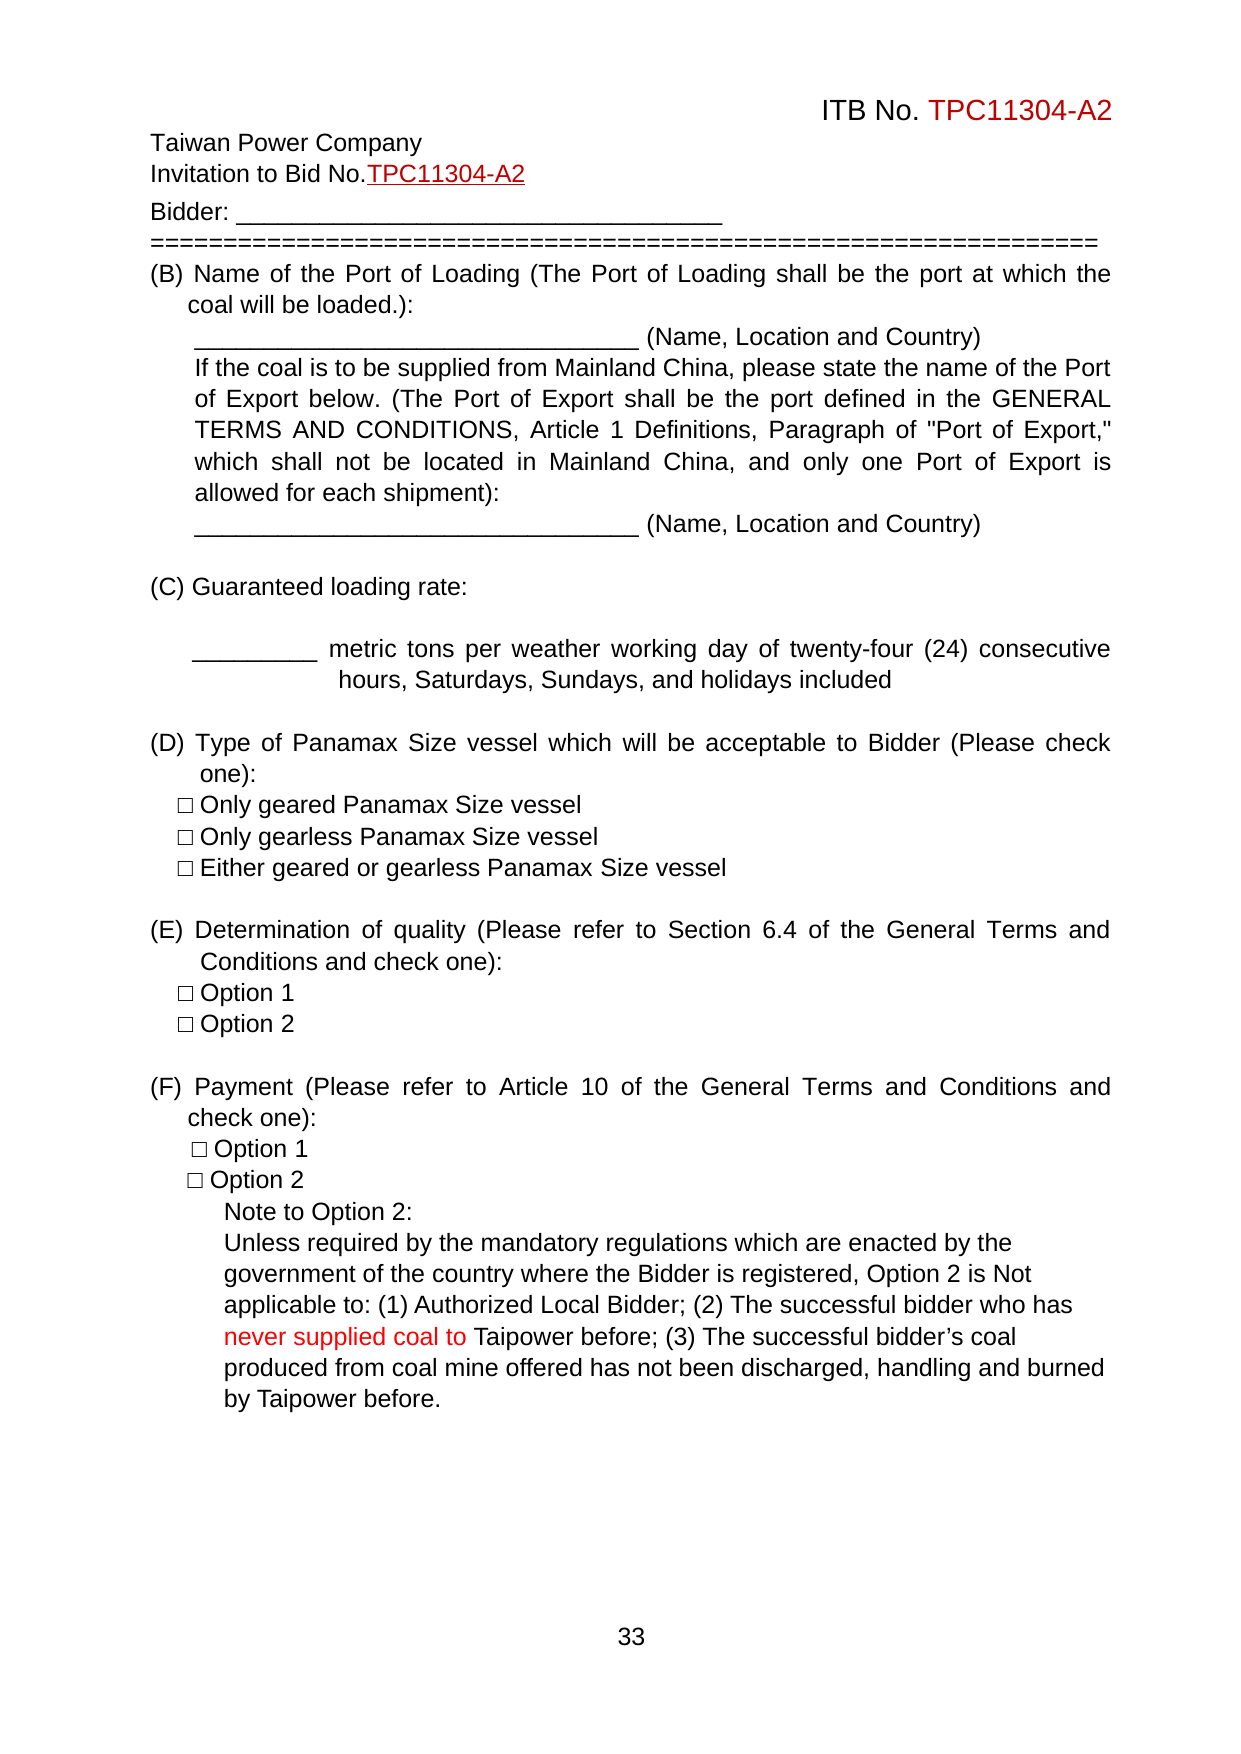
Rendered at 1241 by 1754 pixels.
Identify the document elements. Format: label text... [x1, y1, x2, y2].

text (B) Name of the Port of Loading (The Port of Loading shall be the port at which the coal will be loaded.): [150, 257, 1113, 320]
text Taiwan Power Company [150, 126, 1113, 157]
text If the coal is to be supplied from Mainland China, please state the name of the Port of Export below. (The Port of Export shall be the port defined in the GENERAL TERMS AND CONDITIONS, Article 1 Definitions, Paragraph of "Port of Export," which shall not be located in Mainland China, and only one Port of Export is allowed for each shipment): [194, 351, 1113, 507]
text □ Only geared Panamax Size vessel [150, 789, 1113, 820]
text □ Option 2 [150, 1007, 1113, 1039]
text (F) Payment (Please refer to Article 10 of the General Terms and Conditions and check one): [150, 1070, 1113, 1132]
text Bidder: ___________________________________ [150, 189, 1113, 226]
text (E) Determination of quality (Please refer to Section 6.4 of the General Terms and Conditions and check one): [150, 914, 1113, 976]
text □ Option 2 [187, 1164, 1113, 1195]
text Invitation to Bid No.TPC11304-A2 [150, 157, 1113, 189]
text ================================================================= [150, 226, 1113, 257]
text (D) Type of Panamax Size vessel which will be acceptable to Bidder (Please check one): [150, 726, 1113, 789]
text _________ metric tons per weather working day of twenty-four (24) consecutive hours, Saturdays, Sundays, and holidays included [150, 632, 1113, 695]
text Note to Option 2: [224, 1195, 1113, 1226]
text (C) Guaranteed loading rate: [150, 570, 1113, 601]
text □ Either geared or gearless Panamax Size vessel [150, 851, 1113, 882]
text □ Option 1 [150, 1132, 1113, 1164]
text ________________________________ (Name, Location and Country) [187, 507, 1113, 539]
text □ Option 1 [150, 976, 1113, 1007]
text ________________________________ (Name, Location and Country) [187, 320, 1113, 351]
text □ Only gearless Panamax Size vessel [150, 820, 1113, 851]
text Unless required by the mandatory regulations which are enacted by the government of the country where the Bidder is registered, Option 2 is Not applicable to: (1) Authorized Local Bidder; (2) The successful bidder who has never supplied coal to Taipower before; (3) The successful bidder’s coal produced from coal mine offered has not been discharged, handling and burned by Taipower before. [224, 1226, 1113, 1414]
